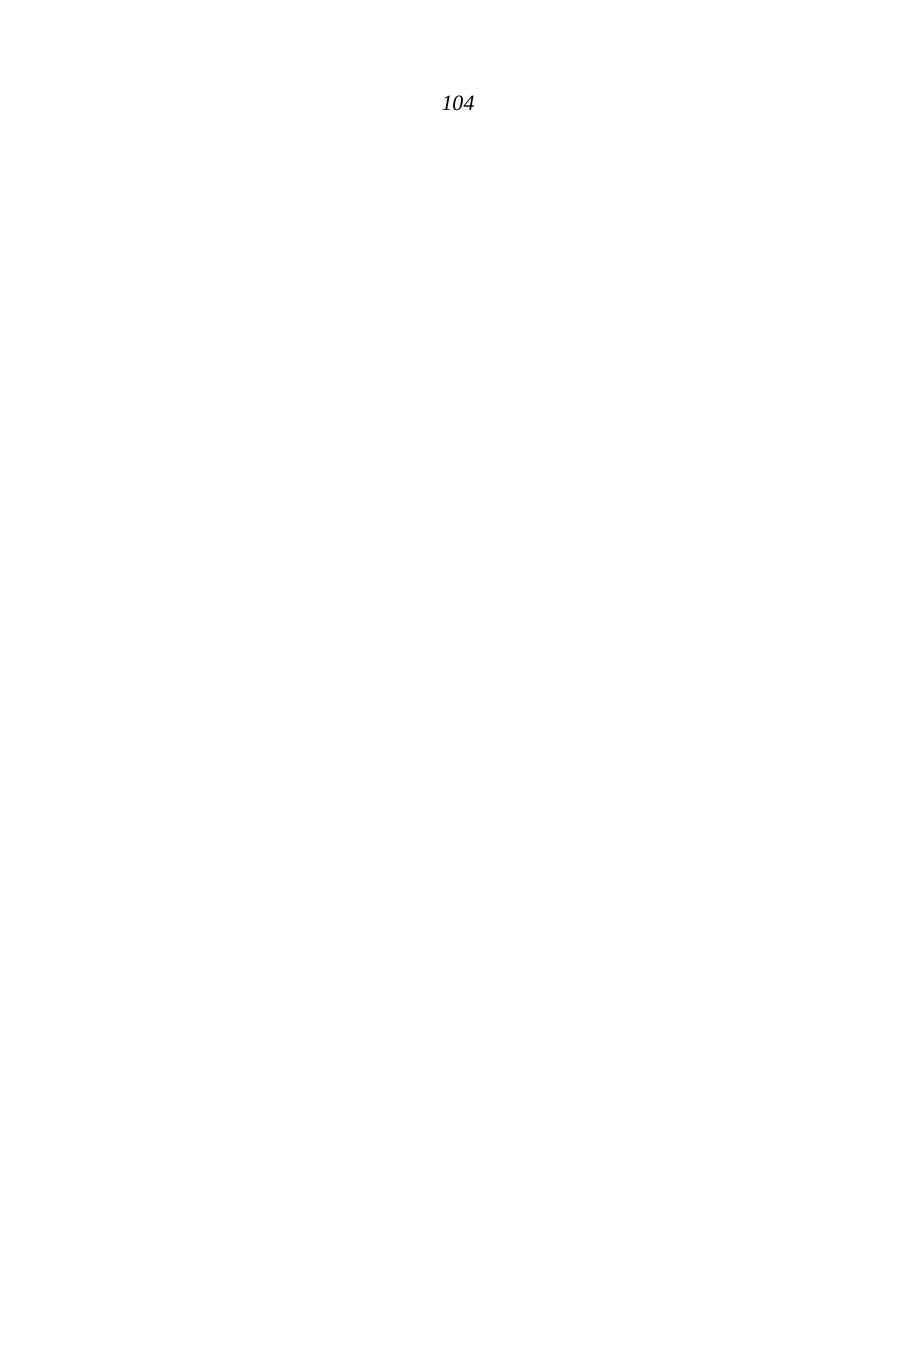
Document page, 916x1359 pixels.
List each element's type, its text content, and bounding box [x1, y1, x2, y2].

text 104 [439, 89, 476, 115]
